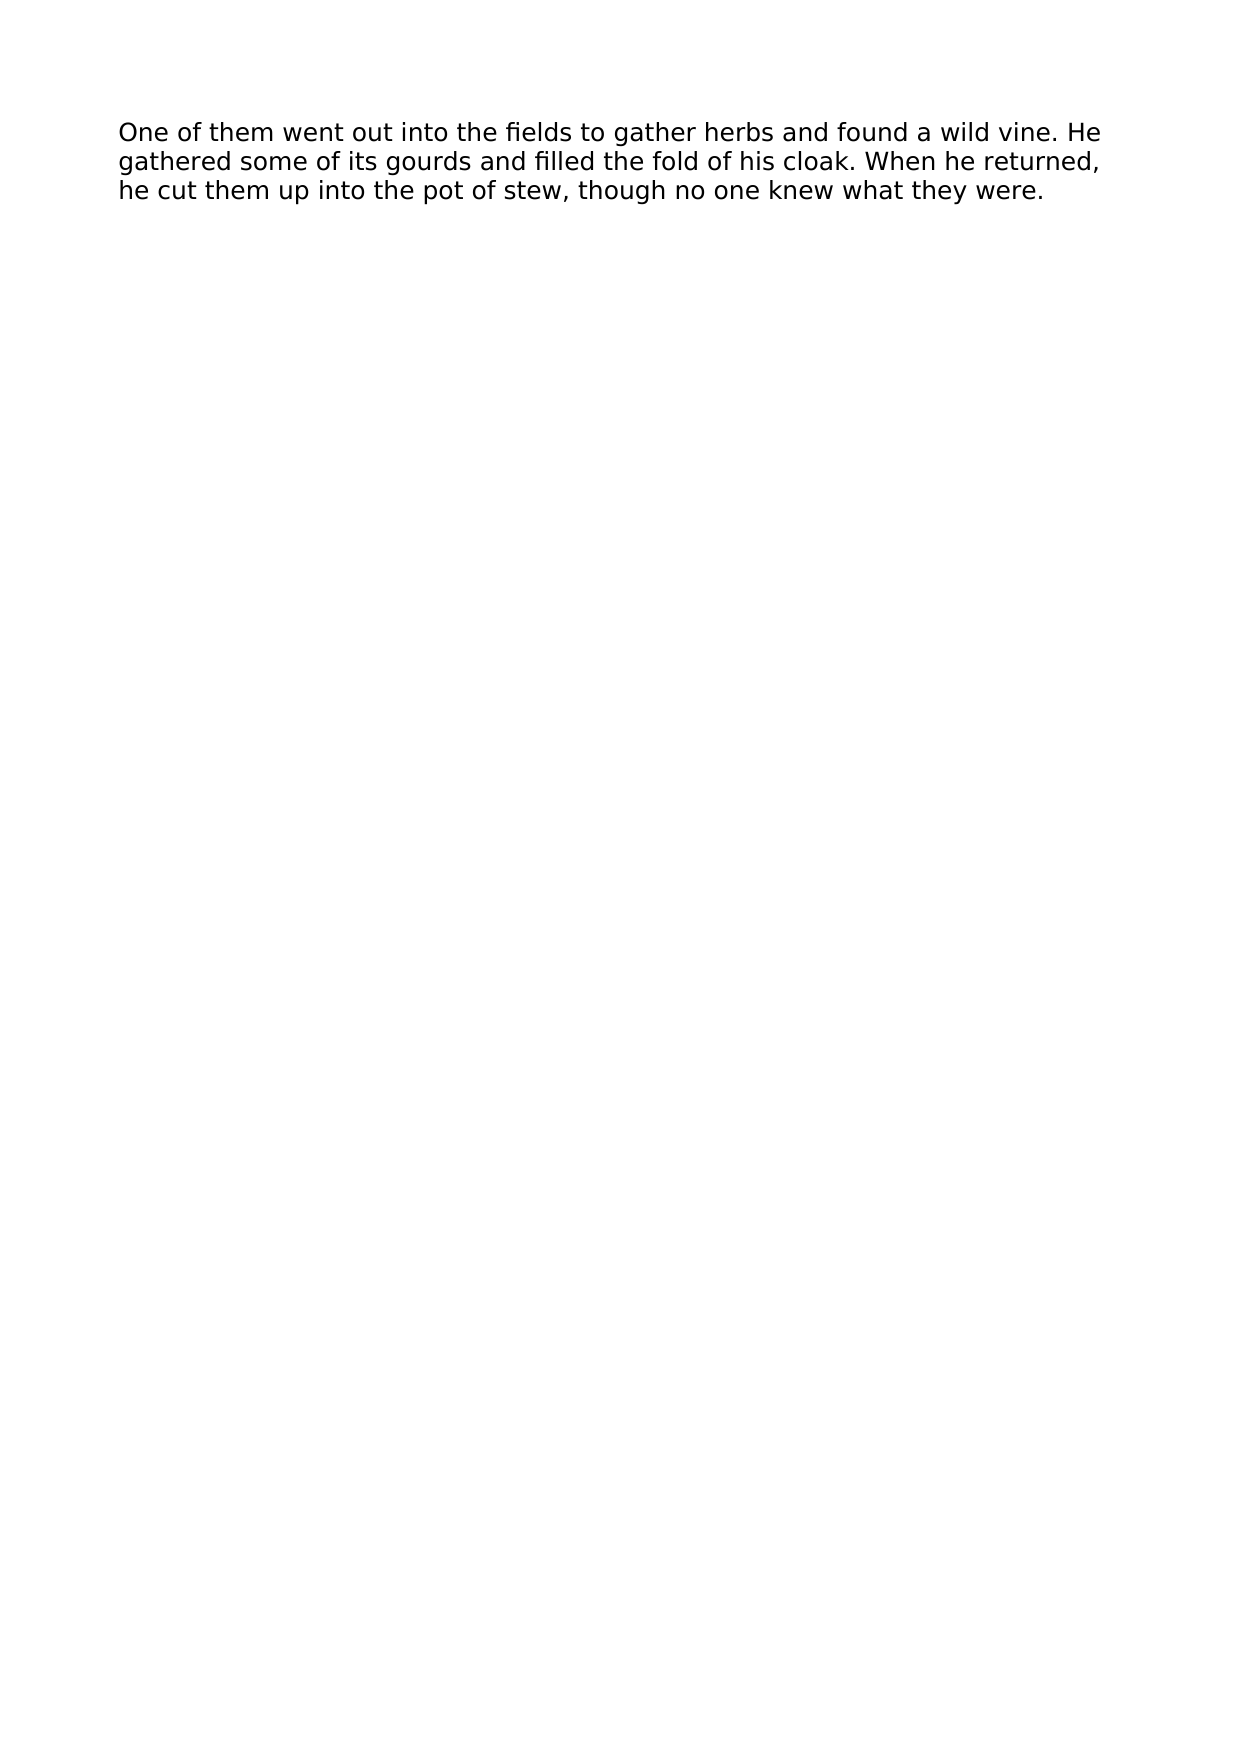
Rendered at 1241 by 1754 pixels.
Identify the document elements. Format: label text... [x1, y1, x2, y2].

text One of them went out into the fields to gather herbs and found a wild vine. He gathered some of its gourds and filled the fold of his cloak. When he returned, he cut them up into the pot of stew, though no one knew what they were. [118, 118, 1122, 206]
